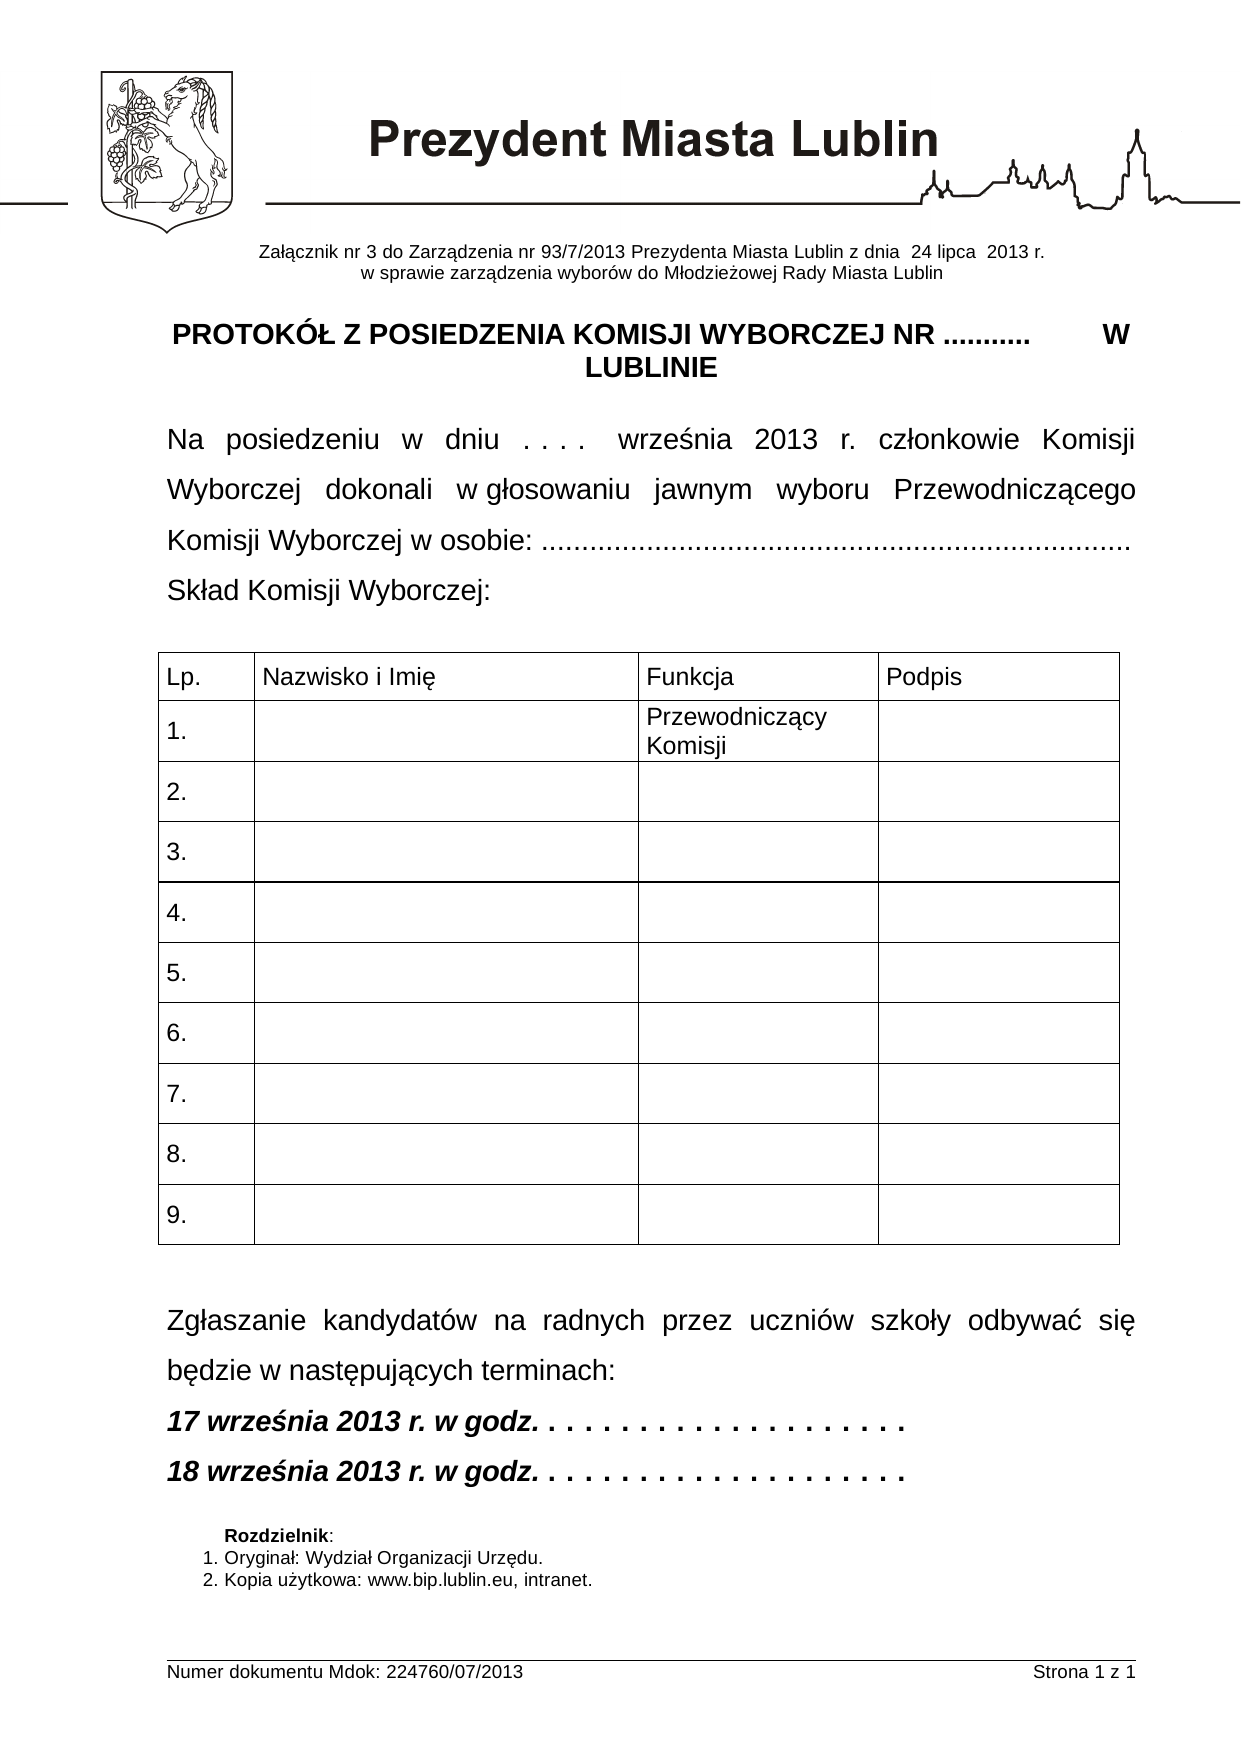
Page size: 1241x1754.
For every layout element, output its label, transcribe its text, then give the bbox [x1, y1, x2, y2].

table_cell [639, 943, 878, 1002]
text PROTOKÓŁ Z POSIEDZENIA KOMISJI WYBORCZEJ NR ........... W LUBLINIE [167, 317, 1136, 384]
text Skład Komisji Wyborczej: [167, 573, 1136, 606]
table_cell [879, 762, 1119, 821]
table_cell [255, 943, 638, 1002]
table_cell [159, 1185, 254, 1244]
table_cell [639, 822, 878, 881]
table_cell [159, 762, 254, 821]
table_cell [255, 883, 638, 942]
table_header Lp. [159, 653, 254, 700]
table_cell Przewodniczący Komisji [639, 701, 878, 761]
table_cell [879, 822, 1119, 881]
table_cell [255, 1003, 638, 1063]
list Oryginał: Wydział Organizacji Urzędu. [224, 1547, 1136, 1568]
picture [0, 71, 1241, 234]
table_cell [255, 701, 638, 761]
table_cell [159, 883, 254, 942]
table_cell [639, 883, 878, 942]
text 18 września 2013 r. w godz. .................... [167, 1454, 1136, 1487]
table_cell [255, 1064, 638, 1123]
table_cell [879, 1185, 1119, 1244]
table_cell [879, 943, 1119, 1002]
table_cell [879, 701, 1119, 761]
list Kopia użytkowa: www.bip.lublin.eu, intranet. [224, 1568, 1136, 1590]
table_cell [159, 943, 254, 1002]
table_cell [639, 1003, 878, 1063]
text 17 września 2013 r. w godz. .................... [167, 1404, 1136, 1437]
table_cell [879, 1124, 1119, 1183]
table_cell [879, 1064, 1119, 1123]
table_cell [255, 1185, 638, 1244]
table_cell [159, 701, 254, 761]
table_cell [159, 1064, 254, 1123]
table_cell [159, 1003, 254, 1063]
table_header Nazwisko i Imię [255, 653, 638, 700]
table_cell [159, 822, 254, 881]
table_cell [255, 762, 638, 821]
table_cell [639, 1064, 878, 1123]
table_cell [639, 1124, 878, 1183]
table_cell [255, 822, 638, 881]
table_header Podpis [879, 653, 1119, 700]
table_cell [255, 1124, 638, 1183]
text Zgłaszanie kandydatów na radnych przez uczniów szkoły odbywać się będzie w następujących terminach: [167, 1303, 1136, 1387]
text Rozdzielnik: [167, 1525, 1136, 1547]
table_cell [159, 1124, 254, 1183]
table_cell [639, 1185, 878, 1244]
table_cell [879, 883, 1119, 942]
table_cell [879, 1003, 1119, 1063]
table_header Funkcja [639, 653, 878, 700]
table_cell [639, 762, 878, 821]
text Na posiedzeniu w dniu .... września 2013 r. członkowie Komisji Wyborczej dokonali w głosowaniu jawnym wyboru Przewodniczącego Komisji Wyborczej w osobie: [167, 422, 1136, 556]
